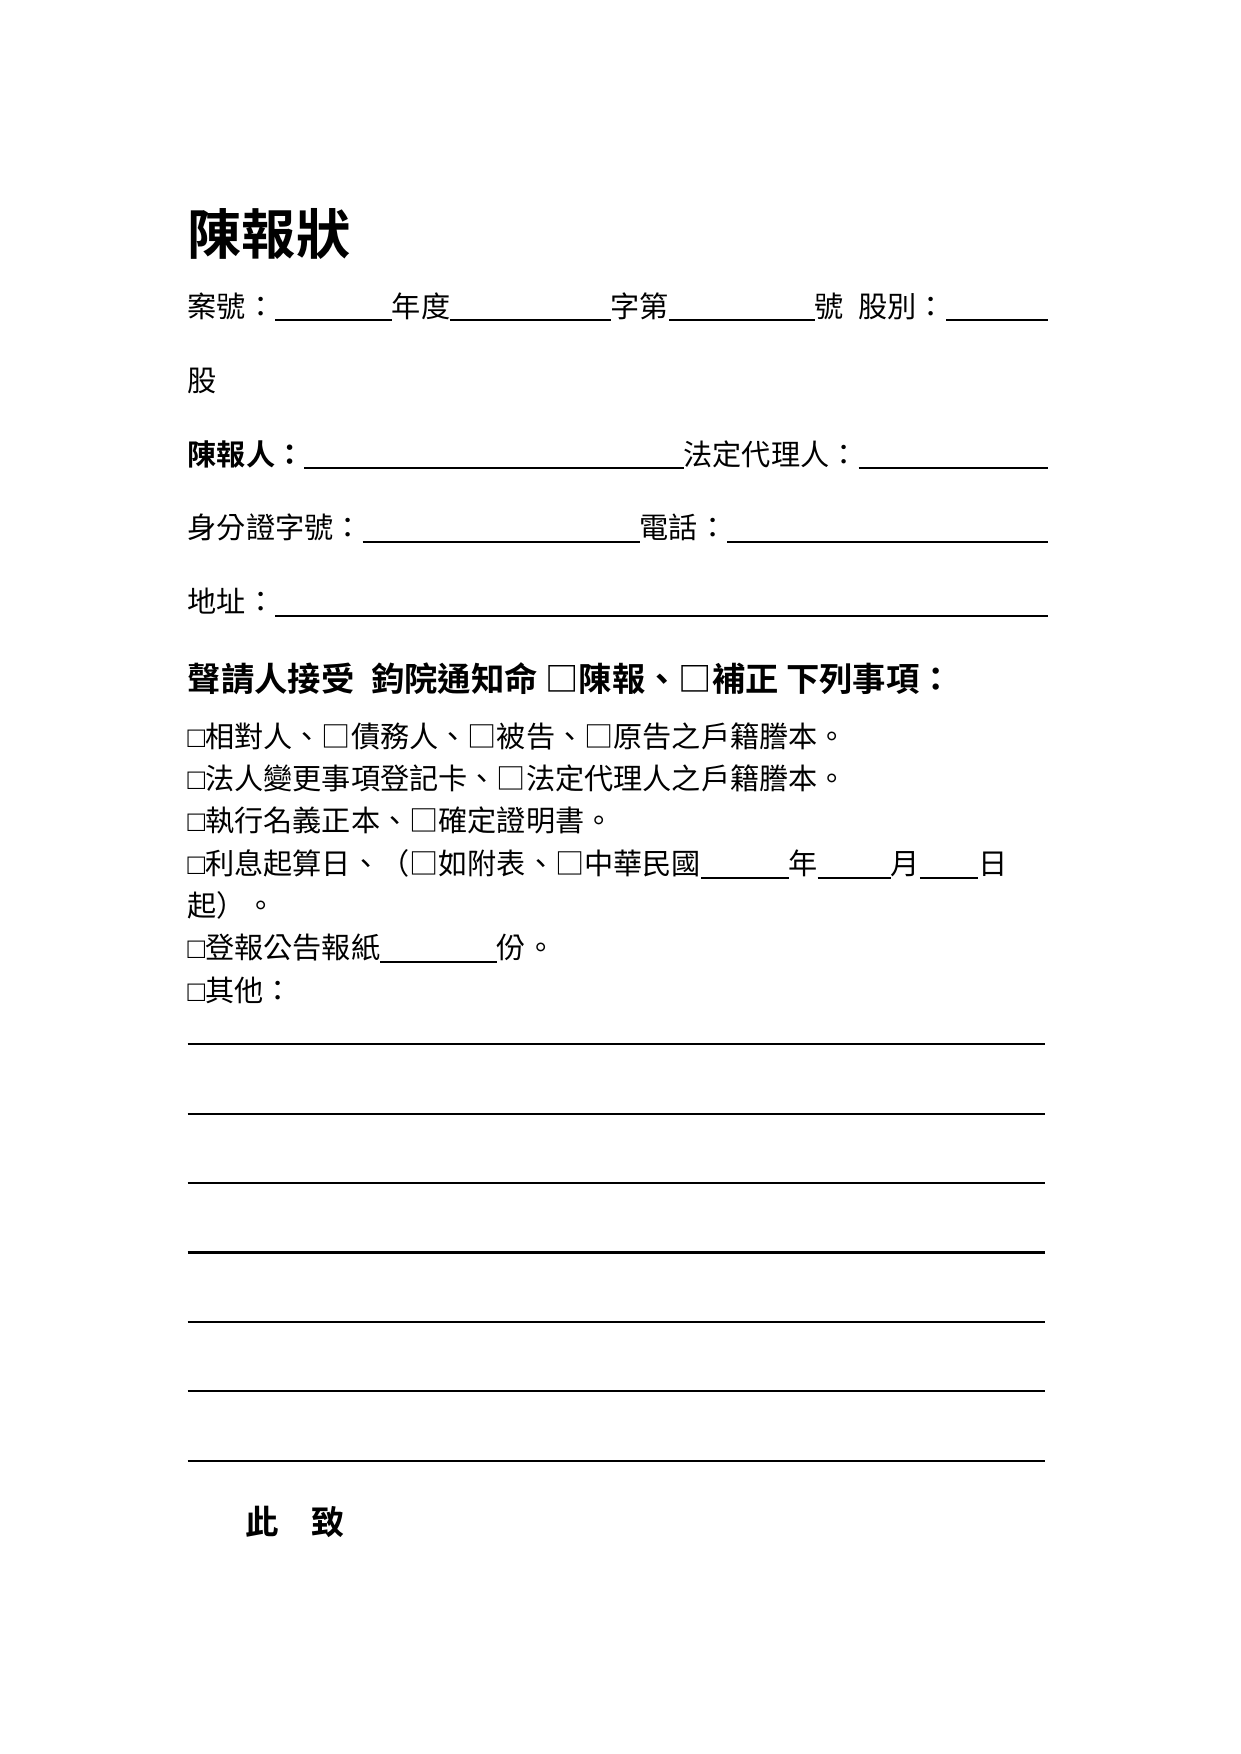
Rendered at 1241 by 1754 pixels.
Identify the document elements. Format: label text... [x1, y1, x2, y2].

text 聲請人接受 鈞院通知命 □陳報、□補正 下列事項： [187, 653, 1053, 701]
text 案號： 年度 字第 號 股別： 股 [187, 283, 1053, 399]
text 身分證字號： 電話： [187, 505, 1053, 547]
text □法人變更事項登記卡、□法定代理人之戶籍謄本。 [187, 756, 1053, 798]
text 此 致 [187, 1496, 1053, 1544]
text 地址： [187, 579, 1053, 621]
text □相對人、□債務人、□被告、□原告之戶籍謄本。 [187, 713, 1053, 756]
text □登報公告報紙 份。 [187, 925, 1053, 967]
text 陳報人： 法定代理人： [187, 431, 1053, 473]
text □執行名義正本、□確定證明書。 [187, 798, 1053, 840]
text 陳報狀 [187, 158, 1053, 283]
text □利息起算日、（□如附表、□中華民國 年 月 日起）。 [187, 840, 1053, 925]
text □其他： [187, 967, 1053, 1010]
